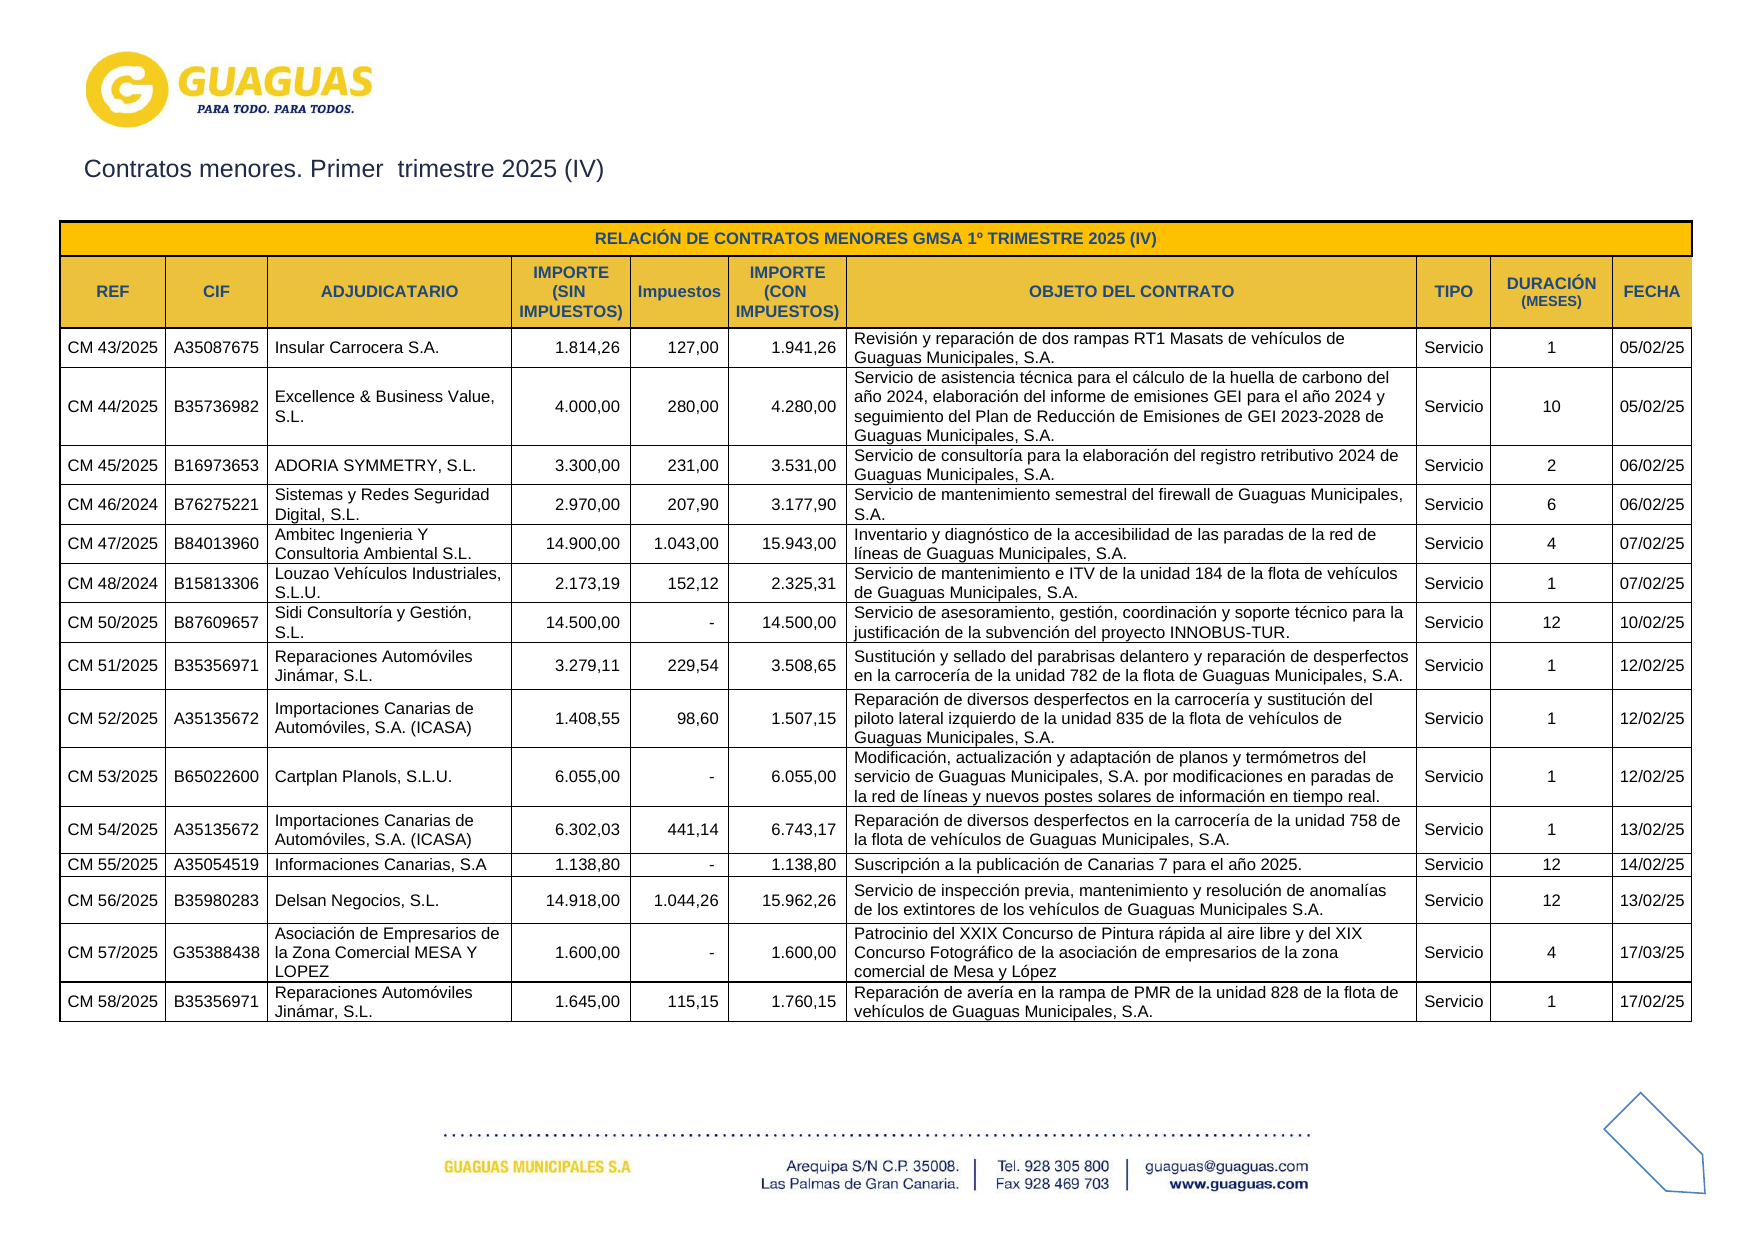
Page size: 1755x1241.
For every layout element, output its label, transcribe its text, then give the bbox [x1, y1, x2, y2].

table_cell 07/02/25 [1613, 564, 1691, 602]
table_cell 10 [1491, 368, 1612, 445]
table_cell 1 [1491, 643, 1612, 688]
table_cell B84013960 [166, 525, 267, 563]
table_cell 14.500,00 [729, 603, 846, 642]
table_cell CM 50/2025 [61, 603, 165, 642]
table_cell 1.760,15 [729, 983, 846, 1021]
table_cell 14.900,00 [512, 525, 630, 563]
table_cell Servicio [1417, 368, 1490, 445]
table_cell 4.000,00 [512, 368, 630, 445]
table_cell Servicio [1417, 643, 1490, 688]
table_cell Servicio [1417, 603, 1490, 642]
table_cell 127,00 [631, 329, 728, 367]
table_cell 1.138,80 [512, 854, 630, 876]
table_cell 12 [1491, 854, 1612, 876]
table_cell 1.645,00 [512, 983, 630, 1021]
table_cell Servicio de consultoría para la elaboración del registro retributivo 2024 de Guaguas Municipales, S.A. [847, 446, 1416, 484]
table_cell 6.055,00 [512, 748, 630, 806]
table_cell Servicio [1417, 446, 1490, 484]
table_cell CM 55/2025 [61, 854, 165, 876]
table_cell CM 44/2025 [61, 368, 165, 445]
table_header RELACIÓN DE CONTRATOS MENORES GMSA 1º TRIMESTRE 2025 (IV) [61, 223, 1691, 255]
table_cell 14/02/25 [1613, 854, 1691, 876]
table_cell 13/02/25 [1613, 877, 1691, 923]
table_cell Suscripción a la publicación de Canarias 7 para el año 2025. [847, 854, 1416, 876]
table_cell 152,12 [631, 564, 728, 602]
table_cell B35356971 [166, 643, 267, 688]
table_cell 6.055,00 [729, 748, 846, 806]
table_cell OBJETO DEL CONTRATO [847, 257, 1416, 327]
table_cell 1.507,15 [729, 690, 846, 747]
table_cell - [631, 854, 728, 876]
table_cell Inventario y diagnóstico de la accesibilidad de las paradas de la red de líneas de Guaguas Municipales, S.A. [847, 525, 1416, 563]
table_cell Servicio de mantenimiento semestral del firewall de Guaguas Municipales, S.A. [847, 485, 1416, 523]
table_cell IMPORTE (SIN IMPUESTOS) [512, 257, 630, 327]
table_cell 1 [1491, 690, 1612, 747]
table_cell 15.943,00 [729, 525, 846, 563]
table_cell Reparaciones Automóviles Jinámar, S.L. [268, 643, 511, 688]
table_cell Servicio [1417, 564, 1490, 602]
table_cell Importaciones Canarias de Automóviles, S.A. (ICASA) [268, 690, 511, 747]
table_cell 2.325,31 [729, 564, 846, 602]
table_cell 1.600,00 [729, 924, 846, 981]
table_cell 3.508,65 [729, 643, 846, 688]
table_cell A35135672 [166, 807, 267, 852]
table_cell Sustitución y sellado del parabrisas delantero y reparación de desperfectos en la carrocería de la unidad 782 de la flota de Guaguas Municipales, S.A. [847, 643, 1416, 688]
table_cell Cartplan Planols, S.L.U. [268, 748, 511, 806]
table_cell 1 [1491, 564, 1612, 602]
table_cell B87609657 [166, 603, 267, 642]
table_cell Impuestos [631, 257, 728, 327]
table_cell 231,00 [631, 446, 728, 484]
table_cell B35736982 [166, 368, 267, 445]
table_cell 05/02/25 [1613, 368, 1691, 445]
table_cell Servicio de mantenimiento e ITV de la unidad 184 de la flota de vehículos de Guaguas Municipales, S.A. [847, 564, 1416, 602]
table_cell Reparación de diversos desperfectos en la carrocería de la unidad 758 de la flota de vehículos de Guaguas Municipales, S.A. [847, 807, 1416, 852]
table_cell 07/02/25 [1613, 525, 1691, 563]
table_cell B35356971 [166, 983, 267, 1021]
table_cell 3.279,11 [512, 643, 630, 688]
table_cell - [631, 924, 728, 981]
table_cell Patrocinio del XXIX Concurso de Pintura rápida al aire libre y del XIX Concurso Fotográfico de la asociación de empresarios de la zona comercial de Mesa y López [847, 924, 1416, 981]
table_cell 6 [1491, 485, 1612, 523]
table_cell A35135672 [166, 690, 267, 747]
table_cell Reparaciones Automóviles Jinámar, S.L. [268, 983, 511, 1021]
table_cell REF [61, 257, 165, 327]
table_cell Reparación de avería en la rampa de PMR de la unidad 828 de la flota de vehículos de Guaguas Municipales, S.A. [847, 983, 1416, 1021]
table_cell CM 52/2025 [61, 690, 165, 747]
table_cell CM 53/2025 [61, 748, 165, 806]
table_cell Delsan Negocios, S.L. [268, 877, 511, 923]
table_cell 1.138,80 [729, 854, 846, 876]
table_cell Excellence & Business Value, S.L. [268, 368, 511, 445]
table_cell CM 43/2025 [61, 329, 165, 367]
table_cell 1.814,26 [512, 329, 630, 367]
table_cell Asociación de Empresarios de la Zona Comercial MESA Y LOPEZ [268, 924, 511, 981]
table_cell 1.408,55 [512, 690, 630, 747]
table_cell 280,00 [631, 368, 728, 445]
table_cell CM 45/2025 [61, 446, 165, 484]
table_cell 2.970,00 [512, 485, 630, 523]
table_cell CIF [166, 257, 267, 327]
table_cell 1 [1491, 983, 1612, 1021]
table_cell 4.280,00 [729, 368, 846, 445]
table_cell B35980283 [166, 877, 267, 923]
table_cell 1 [1491, 329, 1612, 367]
table_cell Servicio de asistencia técnica para el cálculo de la huella de carbono del año 2024, elaboración del informe de emisiones GEI para el año 2024 y seguimiento del Plan de Reducción de Emisiones de GEI 2023-2028 de Guaguas Municipales, S.A. [847, 368, 1416, 445]
table_cell 13/02/25 [1613, 807, 1691, 852]
table_cell 1.600,00 [512, 924, 630, 981]
table_cell CM 58/2025 [61, 983, 165, 1021]
table_cell Reparación de diversos desperfectos en la carrocería y sustitución del piloto lateral izquierdo de la unidad 835 de la flota de vehículos de Guaguas Municipales, S.A. [847, 690, 1416, 747]
table_cell Servicio [1417, 748, 1490, 806]
table_cell G35388438 [166, 924, 267, 981]
table_cell 1 [1491, 807, 1612, 852]
table_cell IMPORTE (CON IMPUESTOS) [729, 257, 846, 327]
table_cell 207,90 [631, 485, 728, 523]
table_cell B16973653 [166, 446, 267, 484]
table_cell 3.531,00 [729, 446, 846, 484]
table_cell Servicio [1417, 924, 1490, 981]
table_cell 441,14 [631, 807, 728, 852]
table_cell 06/02/25 [1613, 446, 1691, 484]
table_cell 229,54 [631, 643, 728, 688]
table_cell 14.918,00 [512, 877, 630, 923]
table_cell Servicio [1417, 525, 1490, 563]
table_cell Sidi Consultoría y Gestión, S.L. [268, 603, 511, 642]
table_cell Revisión y reparación de dos rampas RT1 Masats de vehículos de Guaguas Municipales, S.A. [847, 329, 1416, 367]
table_cell 12/02/25 [1613, 690, 1691, 747]
table_cell Servicio [1417, 854, 1490, 876]
table_cell 12/02/25 [1613, 748, 1691, 806]
table_cell - [631, 748, 728, 806]
table_cell 6.743,17 [729, 807, 846, 852]
table_cell 3.300,00 [512, 446, 630, 484]
table_cell 1.044,26 [631, 877, 728, 923]
table_cell 06/02/25 [1613, 485, 1691, 523]
table_cell 17/02/25 [1613, 983, 1691, 1021]
table_cell Informaciones Canarias, S.A [268, 854, 511, 876]
table_cell Ambitec Ingenieria Y Consultoria Ambiental S.L. [268, 525, 511, 563]
table_cell TIPO [1417, 257, 1490, 327]
table_cell 14.500,00 [512, 603, 630, 642]
table_cell CM 56/2025 [61, 877, 165, 923]
table_cell ADJUDICATARIO [268, 257, 511, 327]
table_cell Servicio de asesoramiento, gestión, coordinación y soporte técnico para la justificación de la subvención del proyecto INNOBUS-TUR. [847, 603, 1416, 642]
table_cell ADORIA SYMMETRY, S.L. [268, 446, 511, 484]
table_cell CM 54/2025 [61, 807, 165, 852]
table_cell 4 [1491, 525, 1612, 563]
table_cell Servicio [1417, 329, 1490, 367]
table_cell - [631, 603, 728, 642]
table_cell 115,15 [631, 983, 728, 1021]
table_cell 12/02/25 [1613, 643, 1691, 688]
table_cell 2 [1491, 446, 1612, 484]
table_cell FECHA [1613, 257, 1692, 327]
table_cell 6.302,03 [512, 807, 630, 852]
table_cell Servicio [1417, 690, 1490, 747]
table_cell A35054519 [166, 854, 267, 876]
table_cell CM 47/2025 [61, 525, 165, 563]
table_cell Louzao Vehículos Industriales, S.L.U. [268, 564, 511, 602]
table_cell CM 46/2024 [61, 485, 165, 523]
table_cell Insular Carrocera S.A. [268, 329, 511, 367]
table_cell Servicio [1417, 485, 1490, 523]
table_cell Importaciones Canarias de Automóviles, S.A. (ICASA) [268, 807, 511, 852]
table_cell CM 57/2025 [61, 924, 165, 981]
table_cell Servicio de inspección previa, mantenimiento y resolución de anomalías de los extintores de los vehículos de Guaguas Municipales S.A. [847, 877, 1416, 923]
table_cell Servicio [1417, 983, 1490, 1021]
table_cell B76275221 [166, 485, 267, 523]
table_cell A35087675 [166, 329, 267, 367]
table_cell 4 [1491, 924, 1612, 981]
table_cell 1 [1491, 748, 1612, 806]
table_cell Sistemas y Redes Seguridad Digital, S.L. [268, 485, 511, 523]
table_cell Servicio [1417, 807, 1490, 852]
table_cell 2.173,19 [512, 564, 630, 602]
table_cell DURACIÓN (MESES) [1491, 257, 1612, 327]
table_cell CM 48/2024 [61, 564, 165, 602]
table_cell B65022600 [166, 748, 267, 806]
table_cell 17/03/25 [1613, 924, 1691, 981]
table_cell 98,60 [631, 690, 728, 747]
table_cell Modificación, actualización y adaptación de planos y termómetros del servicio de Guaguas Municipales, S.A. por modificaciones en paradas de la red de líneas y nuevos postes solares de información en tiempo real. [847, 748, 1416, 806]
table_cell 1.043,00 [631, 525, 728, 563]
table_cell 1.941,26 [729, 329, 846, 367]
table_cell 10/02/25 [1613, 603, 1691, 642]
table_cell 12 [1491, 603, 1612, 642]
table_cell 05/02/25 [1613, 329, 1691, 367]
table_cell CM 51/2025 [61, 643, 165, 688]
table_cell B15813306 [166, 564, 267, 602]
table_cell 3.177,90 [729, 485, 846, 523]
text Contratos menores. Primer trimestre 2025 (IV) [54, 154, 1694, 183]
table_cell 12 [1491, 877, 1612, 923]
table_cell Servicio [1417, 877, 1490, 923]
table_cell 15.962,26 [729, 877, 846, 923]
